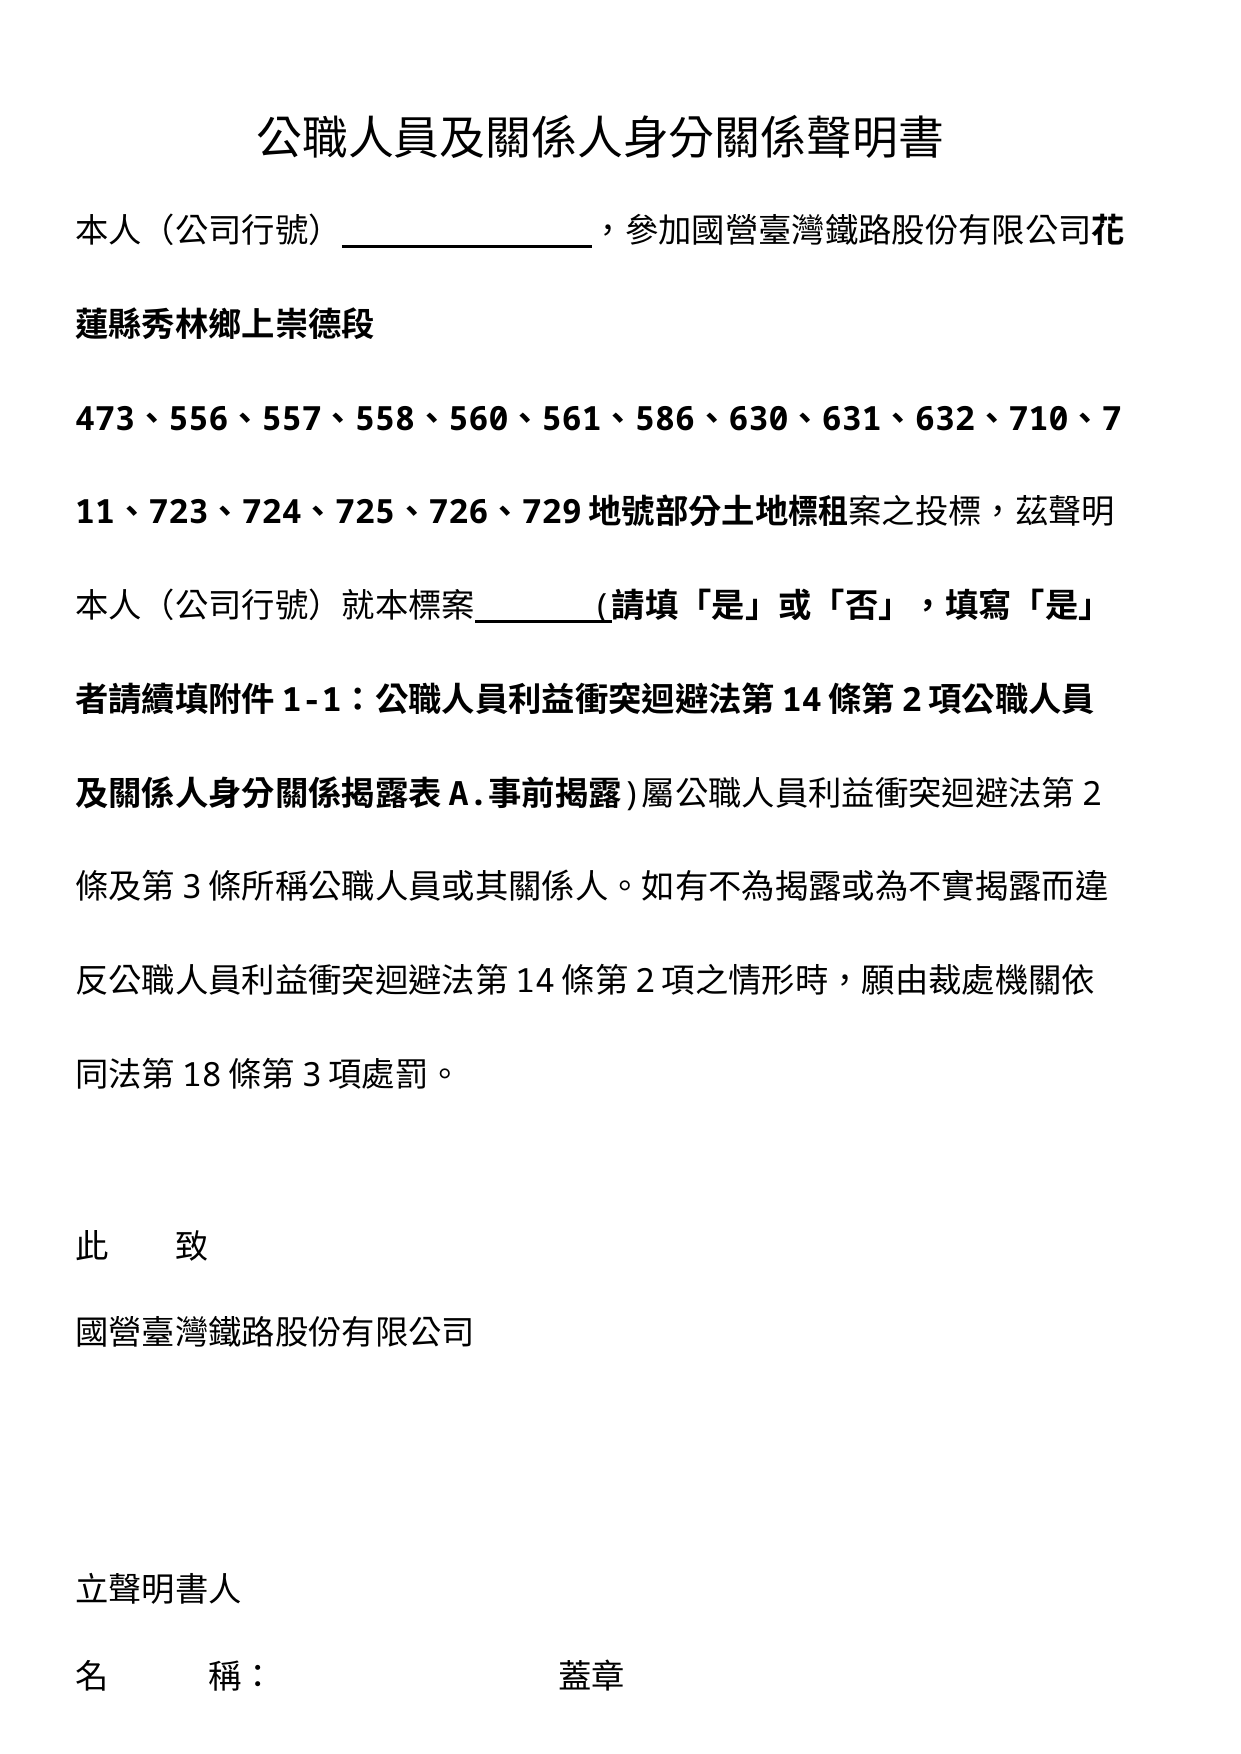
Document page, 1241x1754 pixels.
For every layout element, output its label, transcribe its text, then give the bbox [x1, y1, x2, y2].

text 公職人員及關係人身分關係聲明書 [75, 61, 1125, 186]
text 名 稱： 蓋章 [75, 1632, 1125, 1694]
text 國營臺灣鐵路股份有限公司 [75, 1288, 1125, 1351]
text 立聲明書人 [75, 1546, 1125, 1608]
text 本人（公司行號） ，參加國營臺灣鐵路股份有限公司花蓮縣秀林鄉上崇德段473、556、557、558、560、561、586、630、631、632、710、711、723、724、725、726、729地號部分土地標租案之投標，茲聲明本人（公司行號）就本標案 (請填「是」或「否」，填寫「是」者請續填附件1-1：公職人員利益衝突迴避法第14條第2項公職人員及關係人身分關係揭露表A.事前揭露)屬公職人員利益衝突迴避法第2條及第3條所稱公職人員或其關係人。如有不為揭露或為不實揭露而違反公職人員利益衝突迴避法第14條第2項之情形時，願由裁處機關依同法第18條第3項處罰。 [75, 186, 1125, 1093]
text 此 致 [75, 1202, 1125, 1264]
